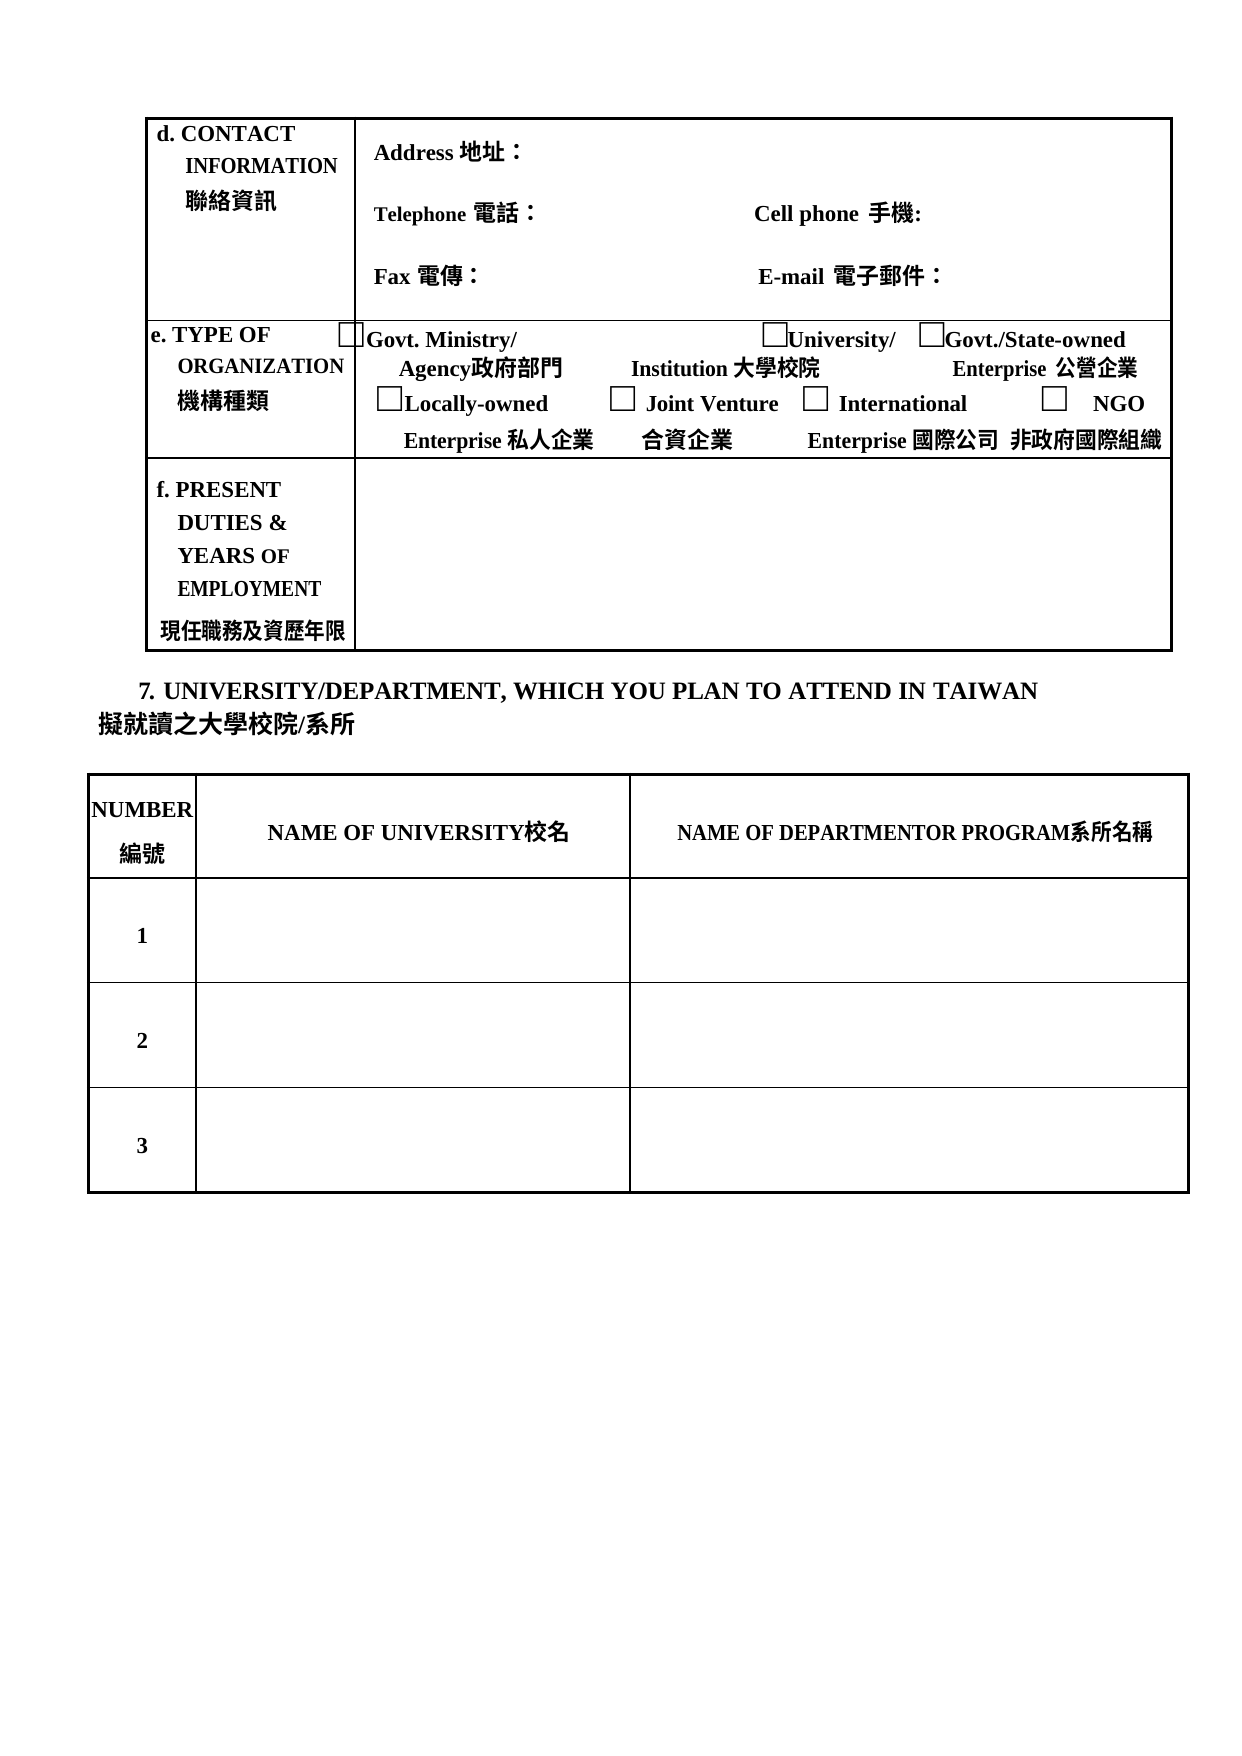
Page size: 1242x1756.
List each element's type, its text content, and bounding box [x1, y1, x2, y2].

table_cell [356, 459, 1170, 649]
list UNIVERSITY/DEPARTMENT, WHICH YOU PLAN TO ATTEND IN TAIWAN [138, 676, 1208, 705]
table_cell [631, 983, 1187, 1086]
table_header NAME OF DEPARTMENTOR PROGRAM系所名稱 [631, 776, 1187, 877]
table_cell [631, 879, 1187, 982]
table_cell [631, 1088, 1187, 1191]
table_cell 3 [90, 1088, 195, 1191]
table_cell [197, 879, 629, 982]
table_cell Address 地址： Telephone 電話： Cell phone 手機: Fax 電傳： E-mail 電子郵件： [356, 120, 1170, 319]
table_cell d. CONTACT INFORMATION 聯絡資訊 [148, 120, 354, 319]
table_cell Govt. Ministry/ □University/ □Govt./State-owned Agency政府部門 Institution 大學校院 Enterprise 公營企業 Locally-owned □ Joint Venture □ International □ NGO Enterprise 私人企業 合資企業 Enterprise 國際公司 非政府國際組織 [356, 321, 1170, 457]
table_cell 2 [90, 983, 195, 1086]
subtitle 擬就讀之大學校院/系所 [98, 707, 1208, 741]
table_cell [197, 1088, 629, 1191]
table_header NUMBER編號 [90, 776, 195, 877]
table_cell f. PRESENT DUTIES & YEARS OF EMPLOYMENT 現任職務及資歷年限 [148, 459, 354, 649]
table_cell e. TYPE OF ORGANIZATION 機構種類 [148, 321, 354, 457]
table_header NAME OF UNIVERSITY校名 [197, 776, 629, 877]
table_cell [197, 983, 629, 1086]
table_cell 1 [90, 879, 195, 982]
